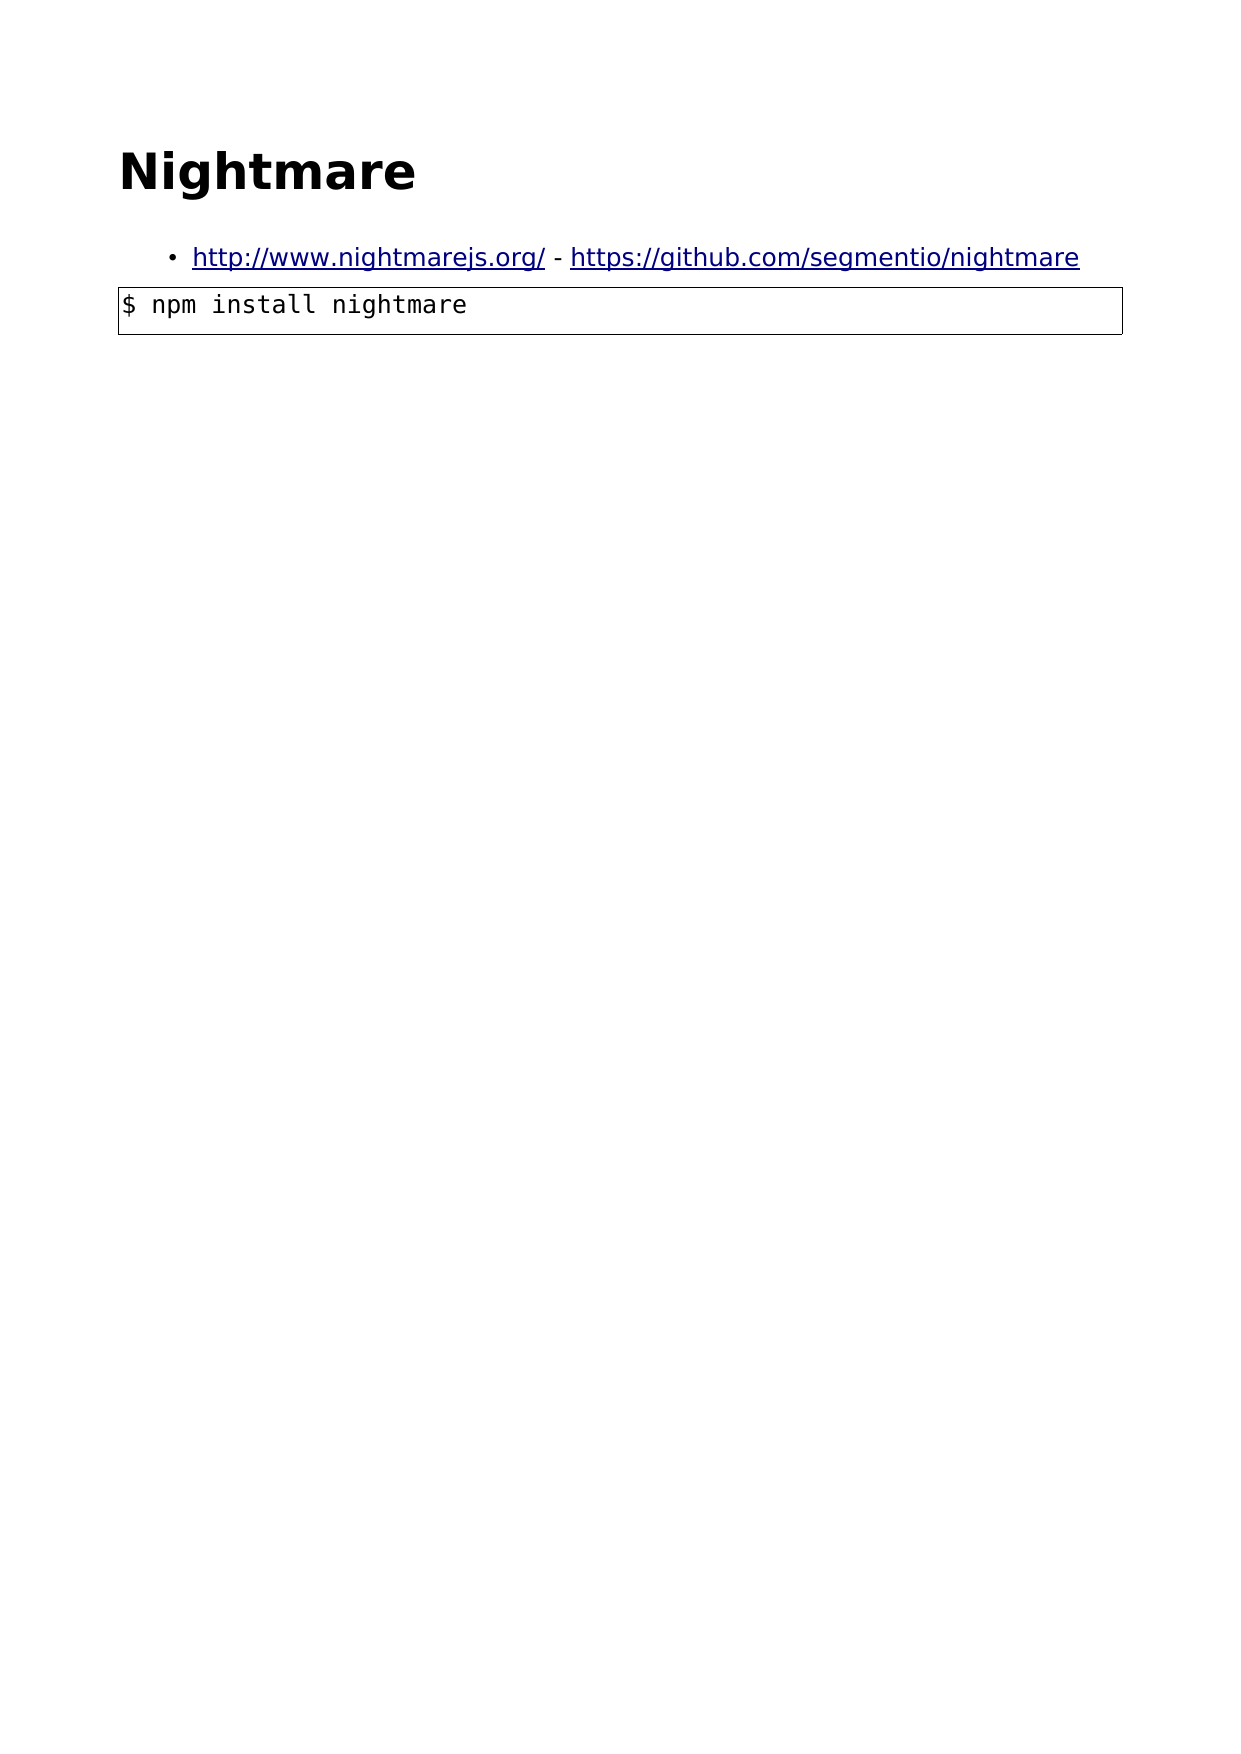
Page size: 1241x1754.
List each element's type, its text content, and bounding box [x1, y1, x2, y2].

subtitle Nightmare [118, 143, 1122, 201]
table_header $ npm install nightmare [119, 288, 1122, 334]
list http://www.nightmarejs.org/ - https://github.com/segmentio/nightmare [177, 243, 1122, 272]
